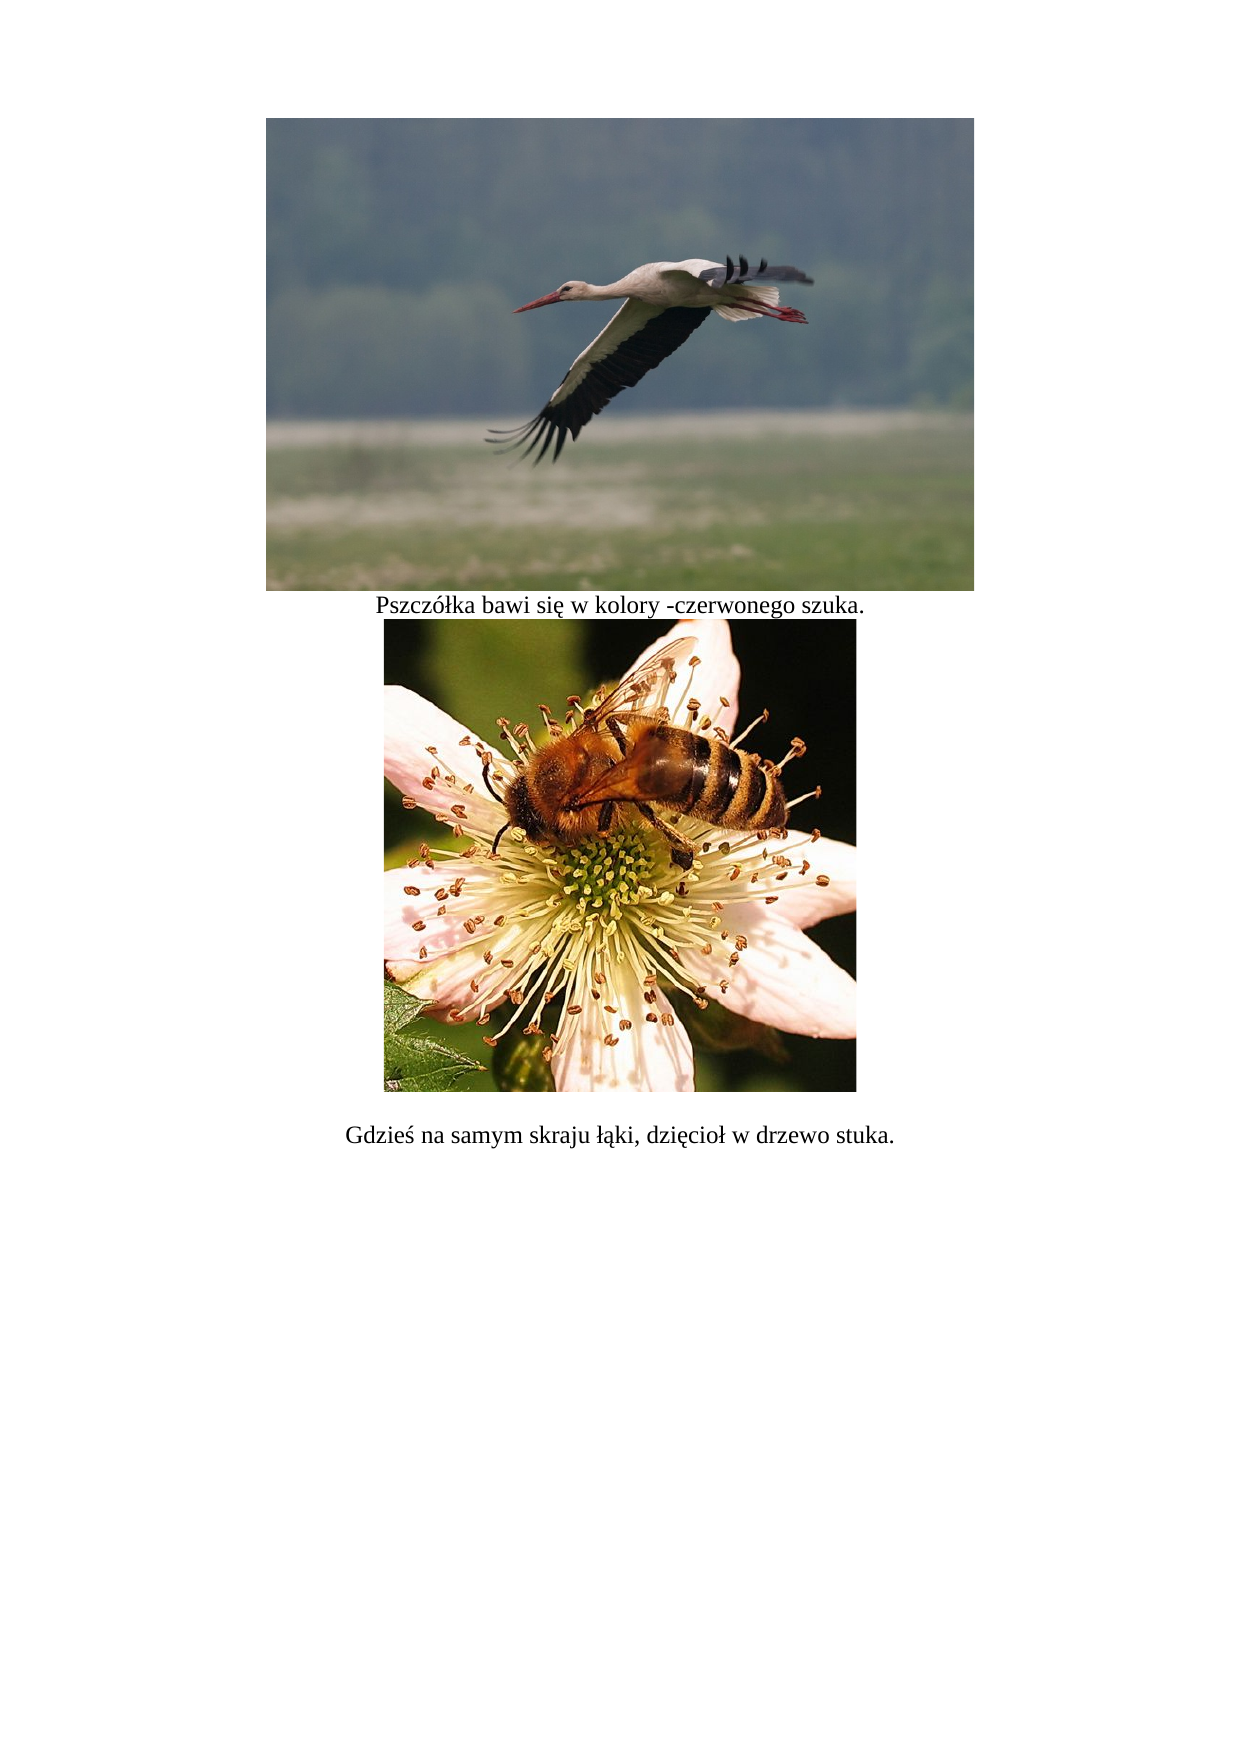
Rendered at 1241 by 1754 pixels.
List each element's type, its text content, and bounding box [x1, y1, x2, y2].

picture [266, 118, 975, 591]
picture [383, 619, 857, 1092]
text Pszczółka bawi się w kolory -czerwonego szuka. [118, 591, 1122, 619]
text Gdzieś na samym skraju łąki, dzięcioł w drzewo stuka. [118, 1120, 1122, 1149]
